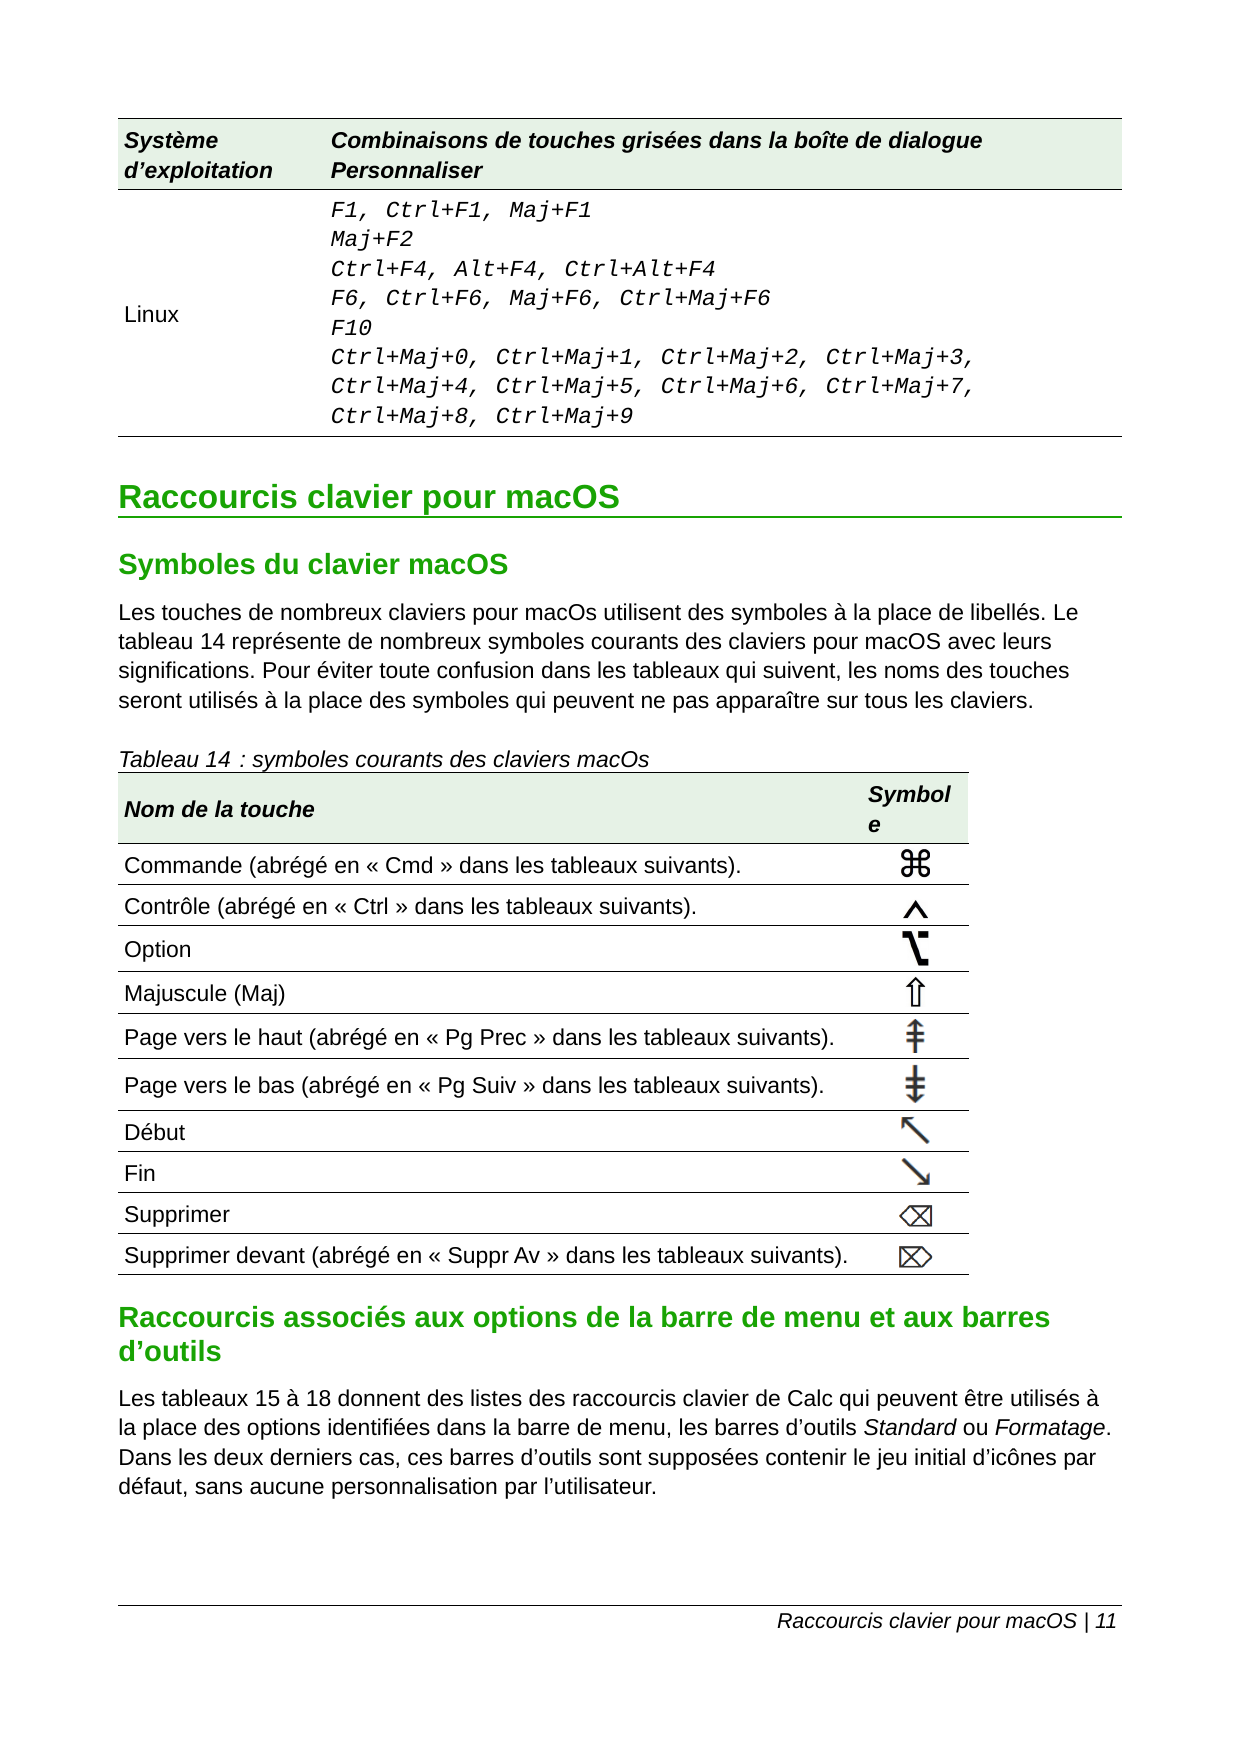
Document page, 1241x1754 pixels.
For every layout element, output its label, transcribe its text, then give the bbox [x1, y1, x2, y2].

table_cell Commande (abrégé en « Cmd » dans les tableaux suivants). [118, 844, 862, 884]
subtitle Raccourcis clavier pour macOS [118, 477, 1122, 516]
picture [900, 848, 930, 878]
text Les tableaux 15 à 18 donnent des listes des raccourcis clavier de Calc qui peuvent être utilisés à la place des options identifiées dans la barre de menu, les barres d’outils Standard ou Formatage. Dans les deux derniers cas, ces barres d’outils sont supposées contenir le jeu initial d’icônes par défaut, sans aucune personnalisation par l’utilisateur. [118, 1382, 1122, 1500]
table_cell Supprimer devant (abrégé en « Suppr Av » dans les tableaux suivants). [118, 1234, 862, 1274]
text Tableau 14 : symboles courants des claviers macOs [118, 743, 1122, 772]
table_cell Page vers le bas (abrégé en « Pg Suiv » dans les tableaux suivants). [118, 1059, 862, 1109]
table_cell [862, 1234, 968, 1274]
table_cell Option [118, 926, 862, 971]
table_cell Majuscule (Maj) [118, 972, 862, 1012]
picture [905, 1064, 926, 1104]
picture [905, 976, 926, 1007]
table_header Système d’exploitation [118, 119, 325, 189]
picture [902, 930, 929, 966]
table_header Combinaisons de touches grisées dans la boîte de dialogue Personnaliser [325, 119, 1122, 189]
table_cell Fin [118, 1152, 862, 1192]
subtitle Symboles du clavier macOS [118, 547, 1122, 581]
table_header Symbole [862, 773, 968, 843]
picture [898, 1204, 933, 1227]
table_cell [862, 1111, 968, 1151]
table_cell Linux [118, 190, 325, 436]
table_cell [862, 1014, 968, 1058]
table_header Nom de la touche [118, 773, 862, 843]
table_cell Supprimer [118, 1193, 862, 1233]
table_cell F1, Ctrl+F1, Maj+F1 Maj+F2 Ctrl+F4, Alt+F4, Ctrl+Alt+F4 F6, Ctrl+F6, Maj+F6, Ctrl+Maj+F6 F10 Ctrl+Maj+0, Ctrl+Maj+1, Ctrl+Maj+2, Ctrl+Maj+3, Ctrl+Maj+4, Ctrl+Maj+5, Ctrl+Maj+6, Ctrl+Maj+7, Ctrl+Maj+8, Ctrl+Maj+9 [325, 190, 1122, 436]
table_cell Page vers le haut (abrégé en « Pg Prec » dans les tableaux suivants). [118, 1014, 862, 1058]
text Les touches de nombreux claviers pour macOs utilisent des symboles à la place de libellés. Le tableau 14 représente de nombreux symboles courants des claviers pour macOS avec leurs significations. Pour éviter toute confusion dans les tableaux qui suivent, les noms des touches seront utilisés à la place des symboles qui peuvent ne pas apparaître sur tous les claviers. [118, 595, 1122, 713]
table_cell Début [118, 1111, 862, 1151]
picture [905, 1018, 926, 1053]
table_cell [862, 885, 968, 925]
subtitle Raccourcis associés aux options de la barre de menu et aux barres d’outils [118, 1300, 1122, 1367]
picture [902, 899, 929, 919]
table_cell [862, 844, 968, 884]
table_cell [862, 1152, 968, 1192]
picture [900, 1157, 930, 1186]
table_cell [862, 1193, 968, 1233]
table_cell [862, 926, 968, 971]
table_cell [862, 1059, 968, 1109]
picture [900, 1116, 930, 1145]
table_cell Contrôle (abrégé en « Ctrl » dans les tableaux suivants). [118, 885, 862, 925]
picture [898, 1245, 933, 1268]
table_cell [862, 972, 968, 1012]
